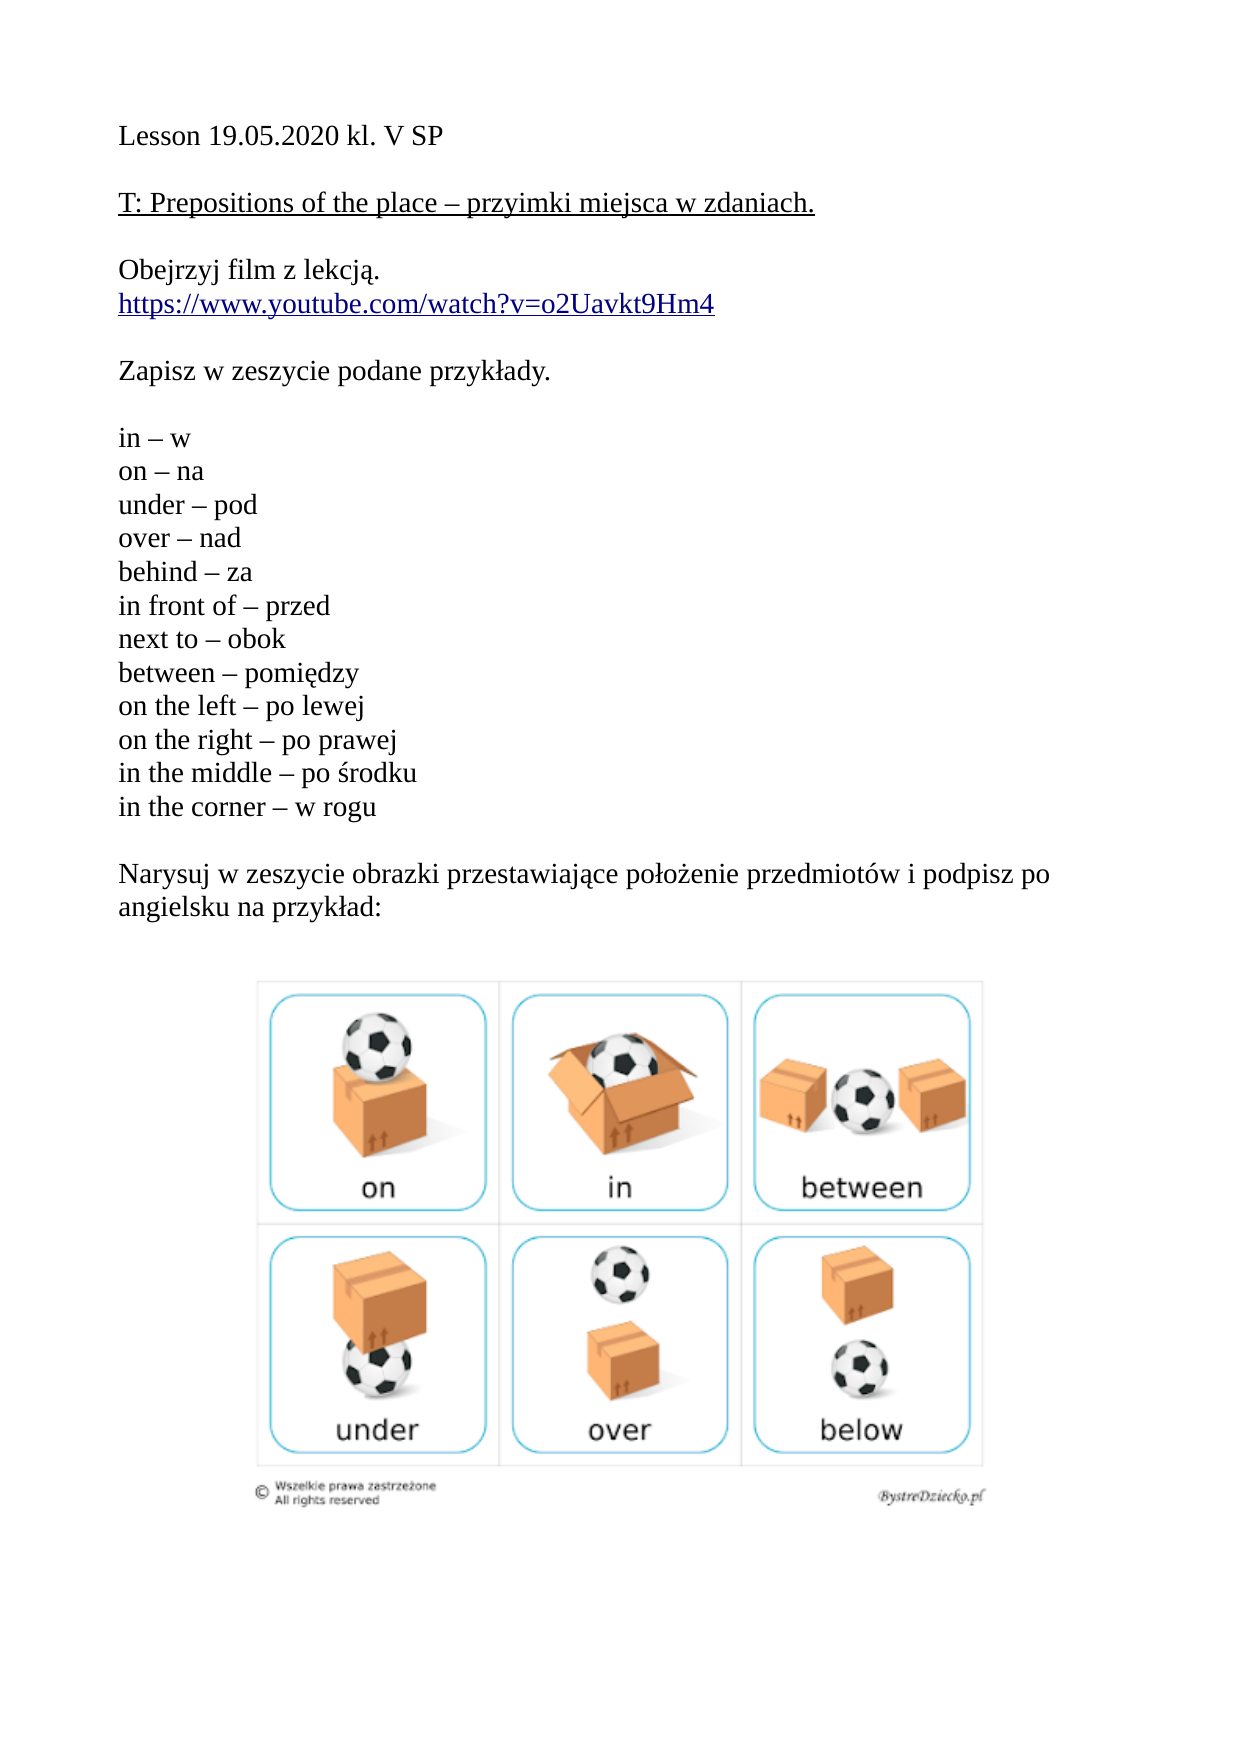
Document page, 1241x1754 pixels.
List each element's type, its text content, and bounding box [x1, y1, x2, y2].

text on the right – po prawej [118, 722, 1122, 755]
text Narysuj w zeszycie obrazki przestawiające położenie przedmiotów i podpisz po angielsku na przykład: [118, 856, 1122, 923]
text Lesson 19.05.2020 kl. V SP [118, 118, 1122, 152]
text in – w [118, 420, 1122, 453]
text on the left – po lewej [118, 688, 1122, 722]
text https://www.youtube.com/watch?v=o2Uavkt9Hm4 [118, 286, 1122, 319]
text behind – za [118, 554, 1122, 588]
text between – pomiędzy [118, 655, 1122, 688]
text over – nad [118, 521, 1122, 554]
text under – pod [118, 487, 1122, 521]
text next to – obok [118, 621, 1122, 655]
text in the corner – w rogu [118, 789, 1122, 822]
picture [220, 956, 1020, 1523]
text T: Prepositions of the place – przyimki miejsca w zdaniach. [118, 185, 1122, 219]
text in front of – przed [118, 588, 1122, 621]
text Obejrzyj film z lekcją. [118, 252, 1122, 286]
text Zapisz w zeszycie podane przykłady. [118, 353, 1122, 386]
text on – na [118, 453, 1122, 487]
text in the middle – po środku [118, 755, 1122, 789]
